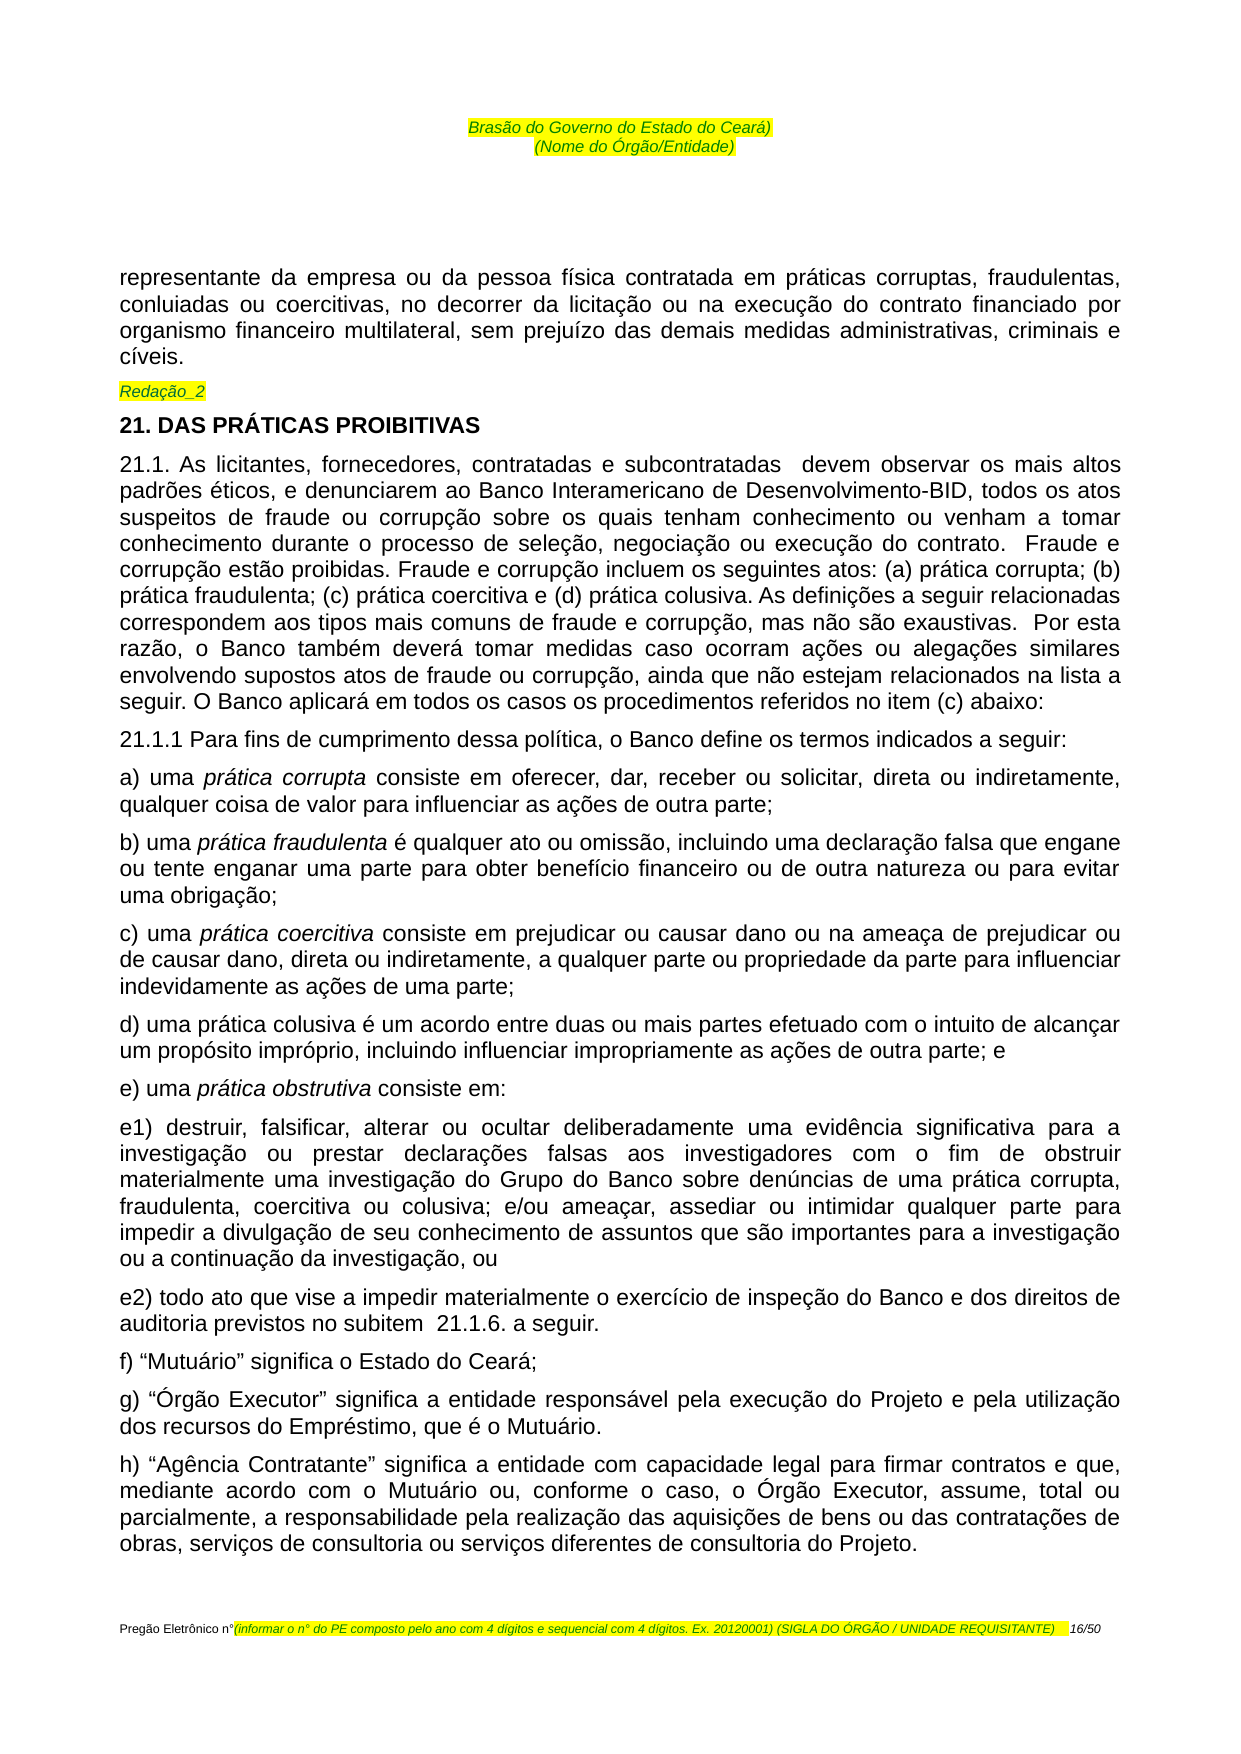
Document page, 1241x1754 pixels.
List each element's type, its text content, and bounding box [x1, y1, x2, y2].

text h) “Agência Contratante” significa a entidade com capacidade legal para firmar contratos e que, mediante acordo com o Mutuário ou, conforme o caso, o Órgão Executor, assume, total ou parcialmente, a responsabilidade pela realização das aquisições de bens ou das contratações de obras, serviços de consultoria ou serviços diferentes de consultoria do Projeto. [119, 1451, 1121, 1556]
text g) “Órgão Executor” significa a entidade responsável pela execução do Projeto e pela utilização dos recursos do Empréstimo, que é o Mutuário. [119, 1386, 1121, 1439]
text a) uma prática corrupta consiste em oferecer, dar, receber ou solicitar, direta ou indiretamente, qualquer coisa de valor para influenciar as ações de outra parte; [119, 764, 1121, 817]
text 21. DAS PRÁTICAS PROIBITIVAS [119, 412, 1121, 439]
text 21.1. As licitantes, fornecedores, contratadas e subcontratadas devem observar os mais altos padrões éticos, e denunciarem ao Banco Interamericano de Desenvolvimento-BID, todos os atos suspeitos de fraude ou corrupção sobre os quais tenham conhecimento ou venham a tomar conhecimento durante o processo de seleção, negociação ou execução do contrato. Fraude e corrupção estão proibidas. Fraude e corrupção incluem os seguintes atos: (a) prática corrupta; (b) prática fraudulenta; (c) prática coercitiva e (d) prática colusiva. As definições a seguir relacionadas correspondem aos tipos mais comuns de fraude e corrupção, mas não são exaustivas. Por esta razão, o Banco também deverá tomar medidas caso ocorram ações ou alegações similares envolvendo supostos atos de fraude ou corrupção, ainda que não estejam relacionados na lista a seguir. O Banco aplicará em todos os casos os procedimentos referidos no item (c) abaixo: [119, 451, 1121, 714]
text representante da empresa ou da pessoa física contratada em práticas corruptas, fraudulentas, conluiadas ou coercitivas, no decorrer da licitação ou na execução do contrato financiado por organismo financeiro multilateral, sem prejuízo das demais medidas administrativas, criminais e cíveis. [119, 264, 1121, 369]
text c) uma prática coercitiva consiste em prejudicar ou causar dano ou na ameaça de prejudicar ou de causar dano, direta ou indiretamente, a qualquer parte ou propriedade da parte para influenciar indevidamente as ações de uma parte; [119, 920, 1121, 999]
text b) uma prática fraudulenta é qualquer ato ou omissão, incluindo uma declaração falsa que engane ou tente enganar uma parte para obter benefício financeiro ou de outra natureza ou para evitar uma obrigação; [119, 829, 1121, 908]
text e) uma prática obstrutiva consiste em: [119, 1075, 1121, 1102]
text d) uma prática colusiva é um acordo entre duas ou mais partes efetuado com o intuito de alcançar um propósito impróprio, incluindo influenciar impropriamente as ações de outra parte; e [119, 1011, 1121, 1063]
text e1) destruir, falsificar, alterar ou ocultar deliberadamente uma evidência significativa para a investigação ou prestar declarações falsas aos investigadores com o fim de obstruir materialmente uma investigação do Grupo do Banco sobre denúncias de uma prática corrupta, fraudulenta, coercitiva ou colusiva; e/ou ameaçar, assediar ou intimidar qualquer parte para impedir a divulgação de seu conhecimento de assuntos que são importantes para a investigação ou a continuação da investigação, ou [119, 1114, 1121, 1272]
text 21.1.1 Para fins de cumprimento dessa política, o Banco define os termos indicados a seguir: [119, 726, 1121, 752]
text f) “Mutuário” significa o Estado do Ceará; [119, 1348, 1121, 1374]
text e2) todo ato que vise a impedir materialmente o exercício de inspeção do Banco e dos direitos de auditoria previstos no subitem 21.1.6. a seguir. [119, 1284, 1121, 1336]
text Redação_2 [119, 381, 1123, 401]
